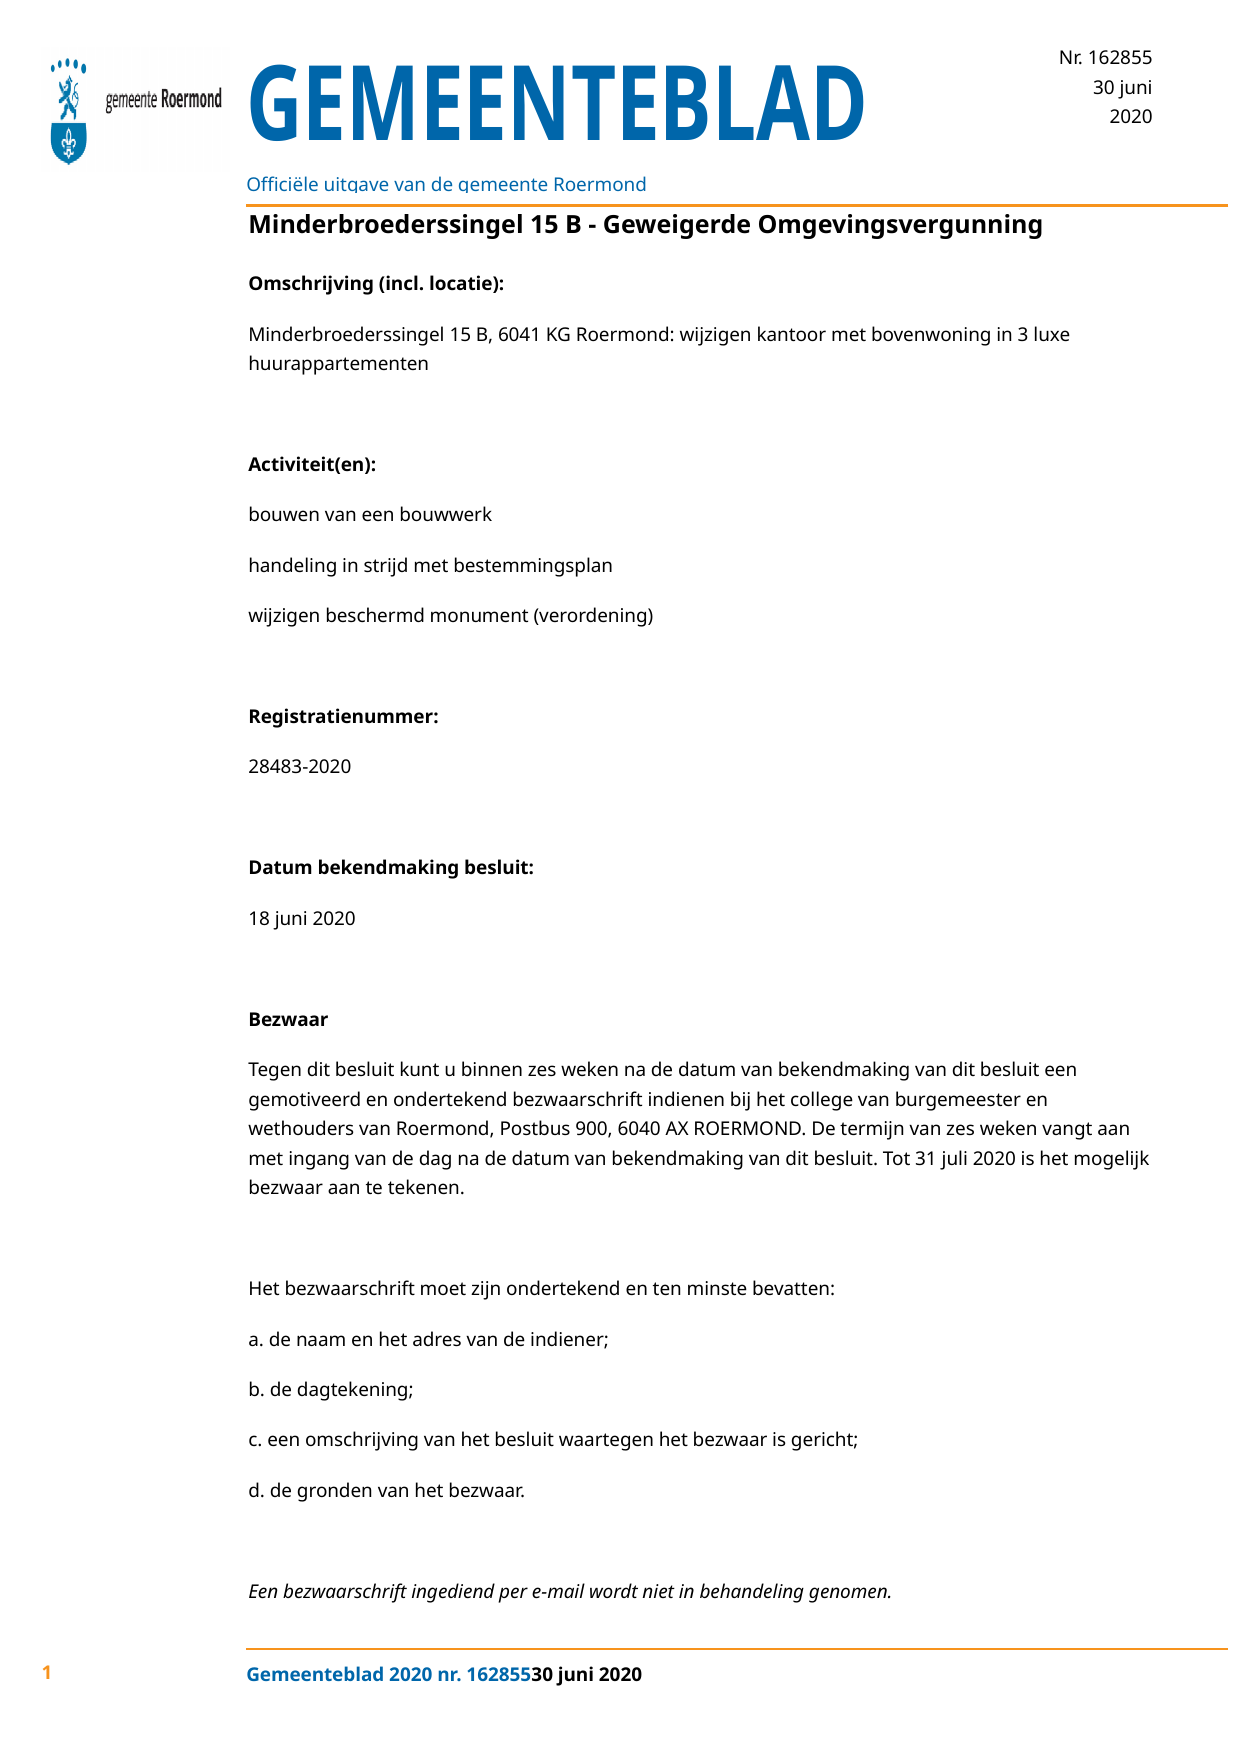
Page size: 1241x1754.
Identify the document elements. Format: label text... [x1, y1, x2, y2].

text c. een omschrijving van het besluit waartegen het bezwaar is gericht; [248, 1427, 1152, 1452]
text Bezwaar [248, 1006, 1152, 1031]
text Datum bekendmaking besluit: [248, 854, 1152, 880]
text 18 juni 2020 [248, 905, 1152, 931]
text Het bezwaarschrift moet zijn ondertekend en ten minste bevatten: [248, 1275, 1152, 1301]
text a. de naam en het adres van de indiener; [248, 1326, 1152, 1351]
text Een bezwaarschrift ingediend per e-mail wordt niet in behandeling genomen. [248, 1578, 1152, 1603]
text b. de dagtekening; [248, 1376, 1152, 1402]
text d. de gronden van het bezwaar. [248, 1477, 1152, 1503]
text Tegen dit besluit kunt u binnen zes weken na de datum van bekendmaking van dit besluit een gemotiveerd en ondertekend bezwaarschrift indienen bij het college van burgemeester en wethouders van Roermond, Postbus 900, 6040 AX ROERMOND. De termijn van zes weken vangt aan met ingang van de dag na de datum van bekendmaking van dit besluit. Tot 31 juli 2020 is het mogelijk bezwaar aan te tekenen. [248, 1056, 1152, 1200]
text bouwen van een bouwwerk [248, 502, 1152, 527]
text Omschrijving (incl. locatie): [248, 270, 1152, 296]
text wijzigen beschermd monument (verordening) [248, 602, 1152, 628]
text handeling in strijd met bestemmingsplan [248, 552, 1152, 578]
picture [41, 47, 231, 172]
text Minderbroederssingel 15 B, 6041 KG Roermond: wijzigen kantoor met bovenwoning in 3 luxe huurappartementen [248, 321, 1152, 376]
text Registratienummer: [248, 703, 1152, 729]
text Minderbroederssingel 15 B - Geweigerde Omgevingsvergunning [248, 207, 1152, 241]
text Activiteit(en): [248, 451, 1152, 477]
text 28483-2020 [248, 754, 1152, 779]
